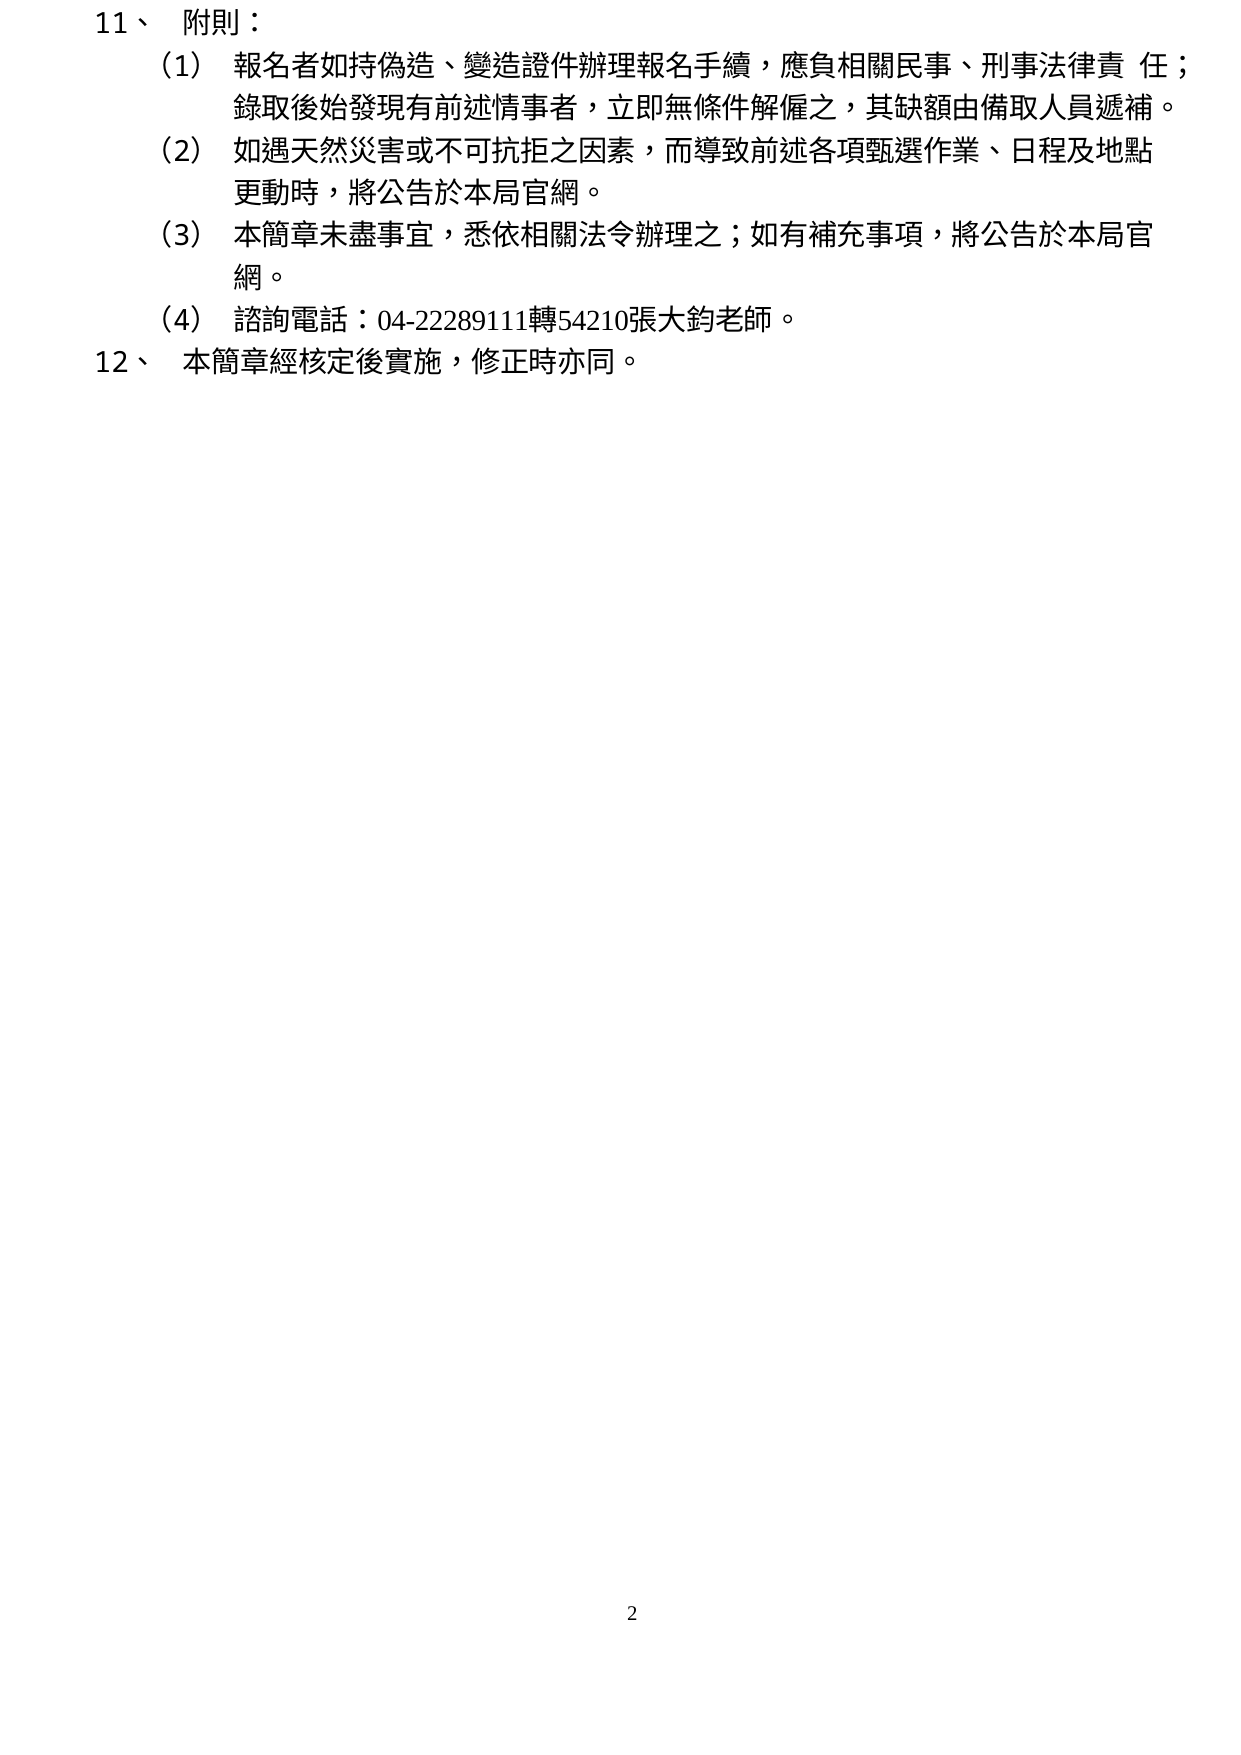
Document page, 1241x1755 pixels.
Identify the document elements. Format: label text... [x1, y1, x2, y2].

list 報名者如持偽造、變造證件辦理報名手續，應負相關民事、刑事法律責 任；錄取後始發現有前述情事者，立即無條件解僱之，其缺額由備取人員遞補。 [144, 42, 1170, 127]
list 本簡章經核定後實施，修正時亦同。 [94, 339, 959, 381]
list 附則： [94, 0, 959, 42]
list 本簡章未盡事宜，悉依相關法令辦理之；如有補充事項，將公告於本局官網。 [144, 212, 1170, 296]
list 諮詢電話：04-22289111轉54210張大鈞老師。 [144, 296, 1170, 339]
list 如遇天然災害或不可抗拒之因素，而導致前述各項甄選作業、日程及地點更動時，將公告於本局官網。 [144, 127, 1170, 212]
